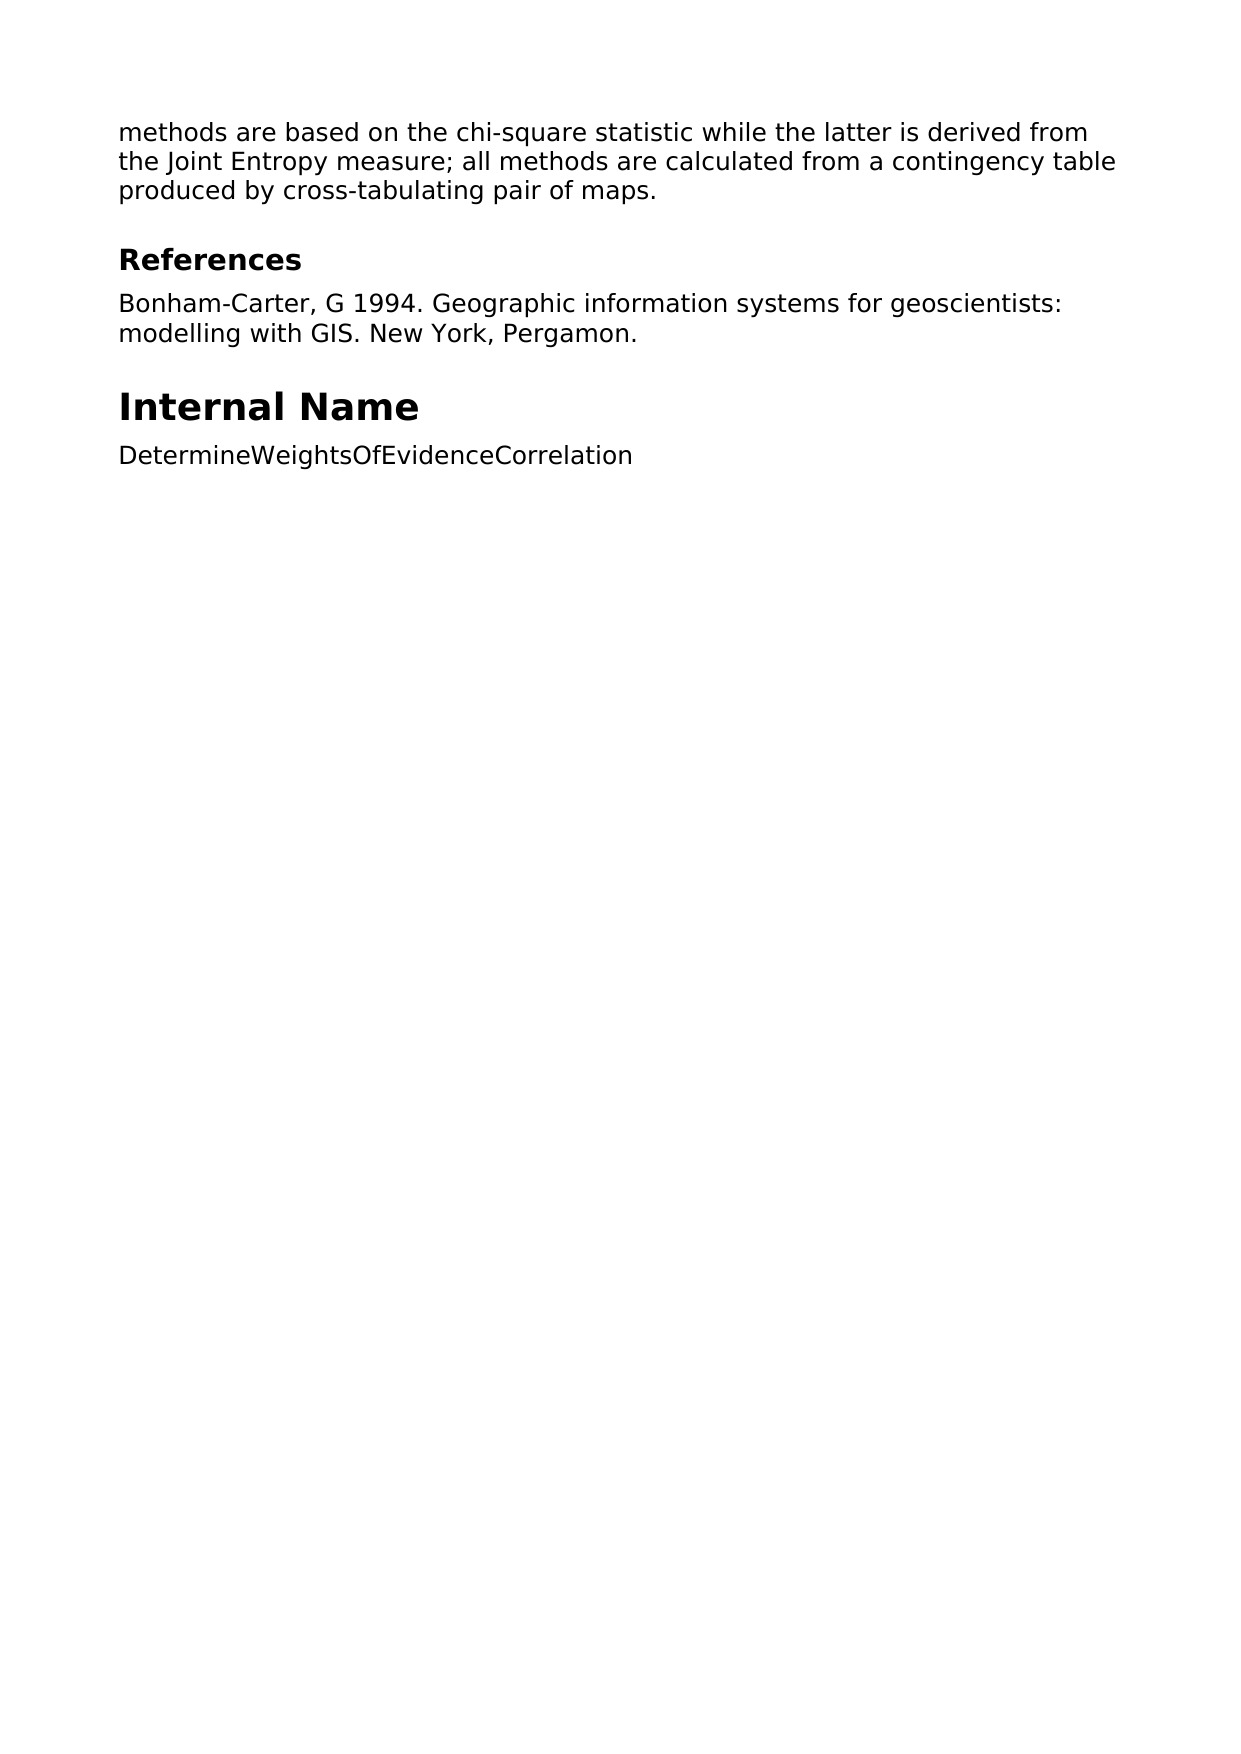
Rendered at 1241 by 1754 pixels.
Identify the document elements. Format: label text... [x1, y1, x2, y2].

subtitle Internal Name [118, 385, 1122, 429]
text methods are based on the chi-square statistic while the latter is derived from the Joint Entropy measure; all methods are calculated from a contingency table produced by cross-tabulating pair of maps. [118, 118, 1122, 206]
text DetermineWeightsOfEvidenceCorrelation [118, 442, 1122, 471]
subtitle References [118, 243, 1122, 277]
text Bonham-Carter, G 1994. Geographic information systems for geoscientists: modelling with GIS. New York, Pergamon. [118, 289, 1122, 348]
